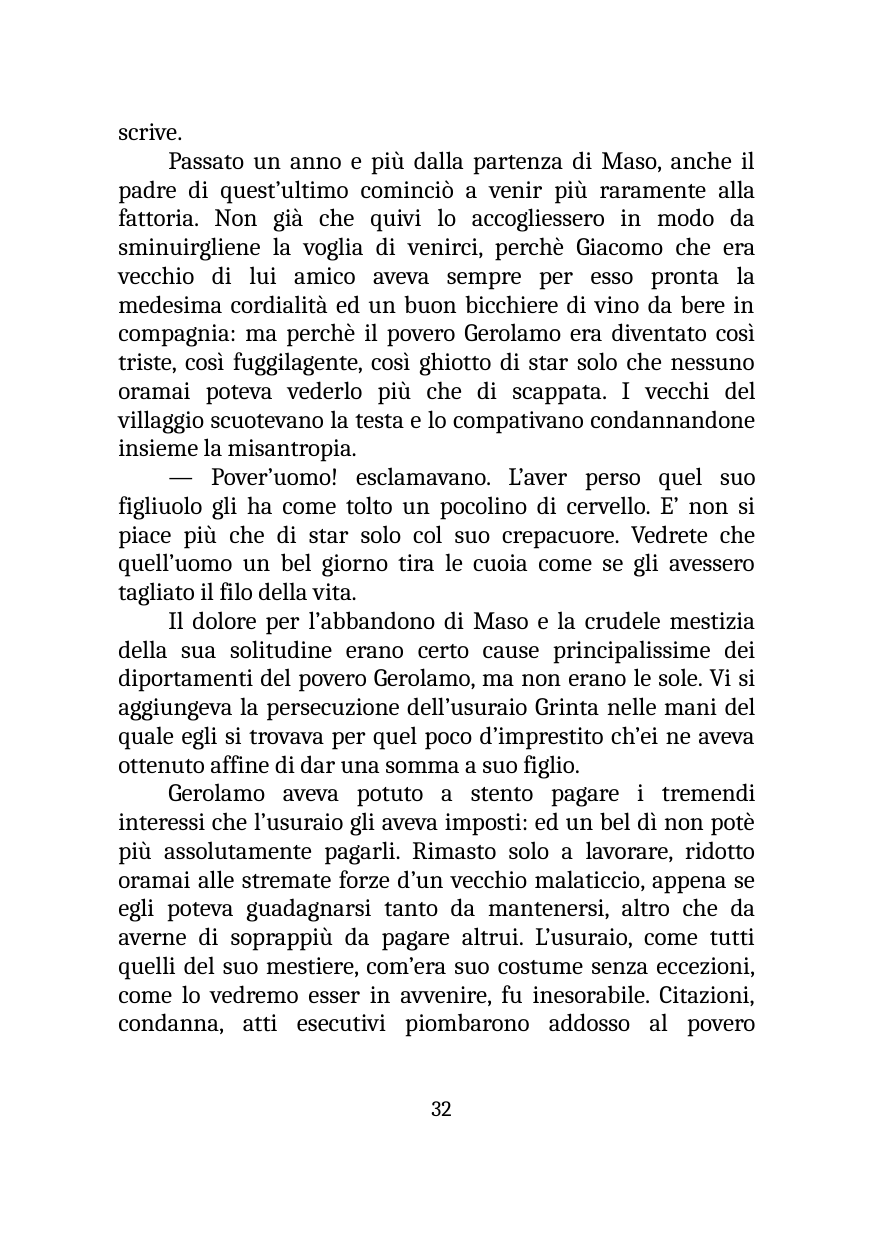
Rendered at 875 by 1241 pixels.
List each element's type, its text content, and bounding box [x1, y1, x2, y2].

text scrive. [118, 118, 756, 147]
text Passato un anno e più dalla partenza di Maso, anche il padre di quest’ultimo cominciò a venir più raramente alla fattoria. Non già che quivi lo accogliessero in modo da sminuirgliene la voglia di venirci, perchè Giacomo che era vecchio di lui amico aveva sempre per esso pronta la medesima cordialità ed un buon bicchiere di vino da bere in compagnia: ma perchè il povero Gerolamo era diventato così triste, così fuggilagente, così ghiotto di star solo che nessuno oramai poteva vederlo più che di scappata. I vecchi del villaggio scuotevano la testa e lo compativano condannandone insieme la misantropia. [118, 147, 756, 463]
text Gerolamo aveva potuto a stento pagare i tremendi interessi che l’usuraio gli aveva imposti: ed un bel dì non potè più assolutamente pagarli. Rimasto solo a lavorare, ridotto oramai alle stremate forze d’un vecchio malaticcio, appena se egli poteva guadagnarsi tanto da mantenersi, altro che da averne di soprappiù da pagare altrui. L’usuraio, come tutti quelli del suo mestiere, com’era suo costume senza eccezioni, come lo vedremo esser in avvenire, fu inesorabile. Citazioni, condanna, atti esecutivi piombarono addosso al povero [118, 779, 756, 1038]
text — Pover’uomo! esclamavano. L’aver perso quel suo figliuolo gli ha come tolto un pocolino di cervello. E’ non si piace più che di star solo col suo crepacuore. Vedrete che quell’uomo un bel giorno tira le cuoia come se gli avessero tagliato il filo della vita. [118, 463, 756, 607]
text Il dolore per l’abbandono di Maso e la crudele mestizia della sua solitudine erano certo cause principalissime dei diportamenti del povero Gerolamo, ma non erano le sole. Vi si aggiungeva la persecuzione dell’usuraio Grinta nelle mani del quale egli si trovava per quel poco d’imprestito ch’ei ne aveva ottenuto affine di dar una somma a suo figlio. [118, 607, 756, 779]
